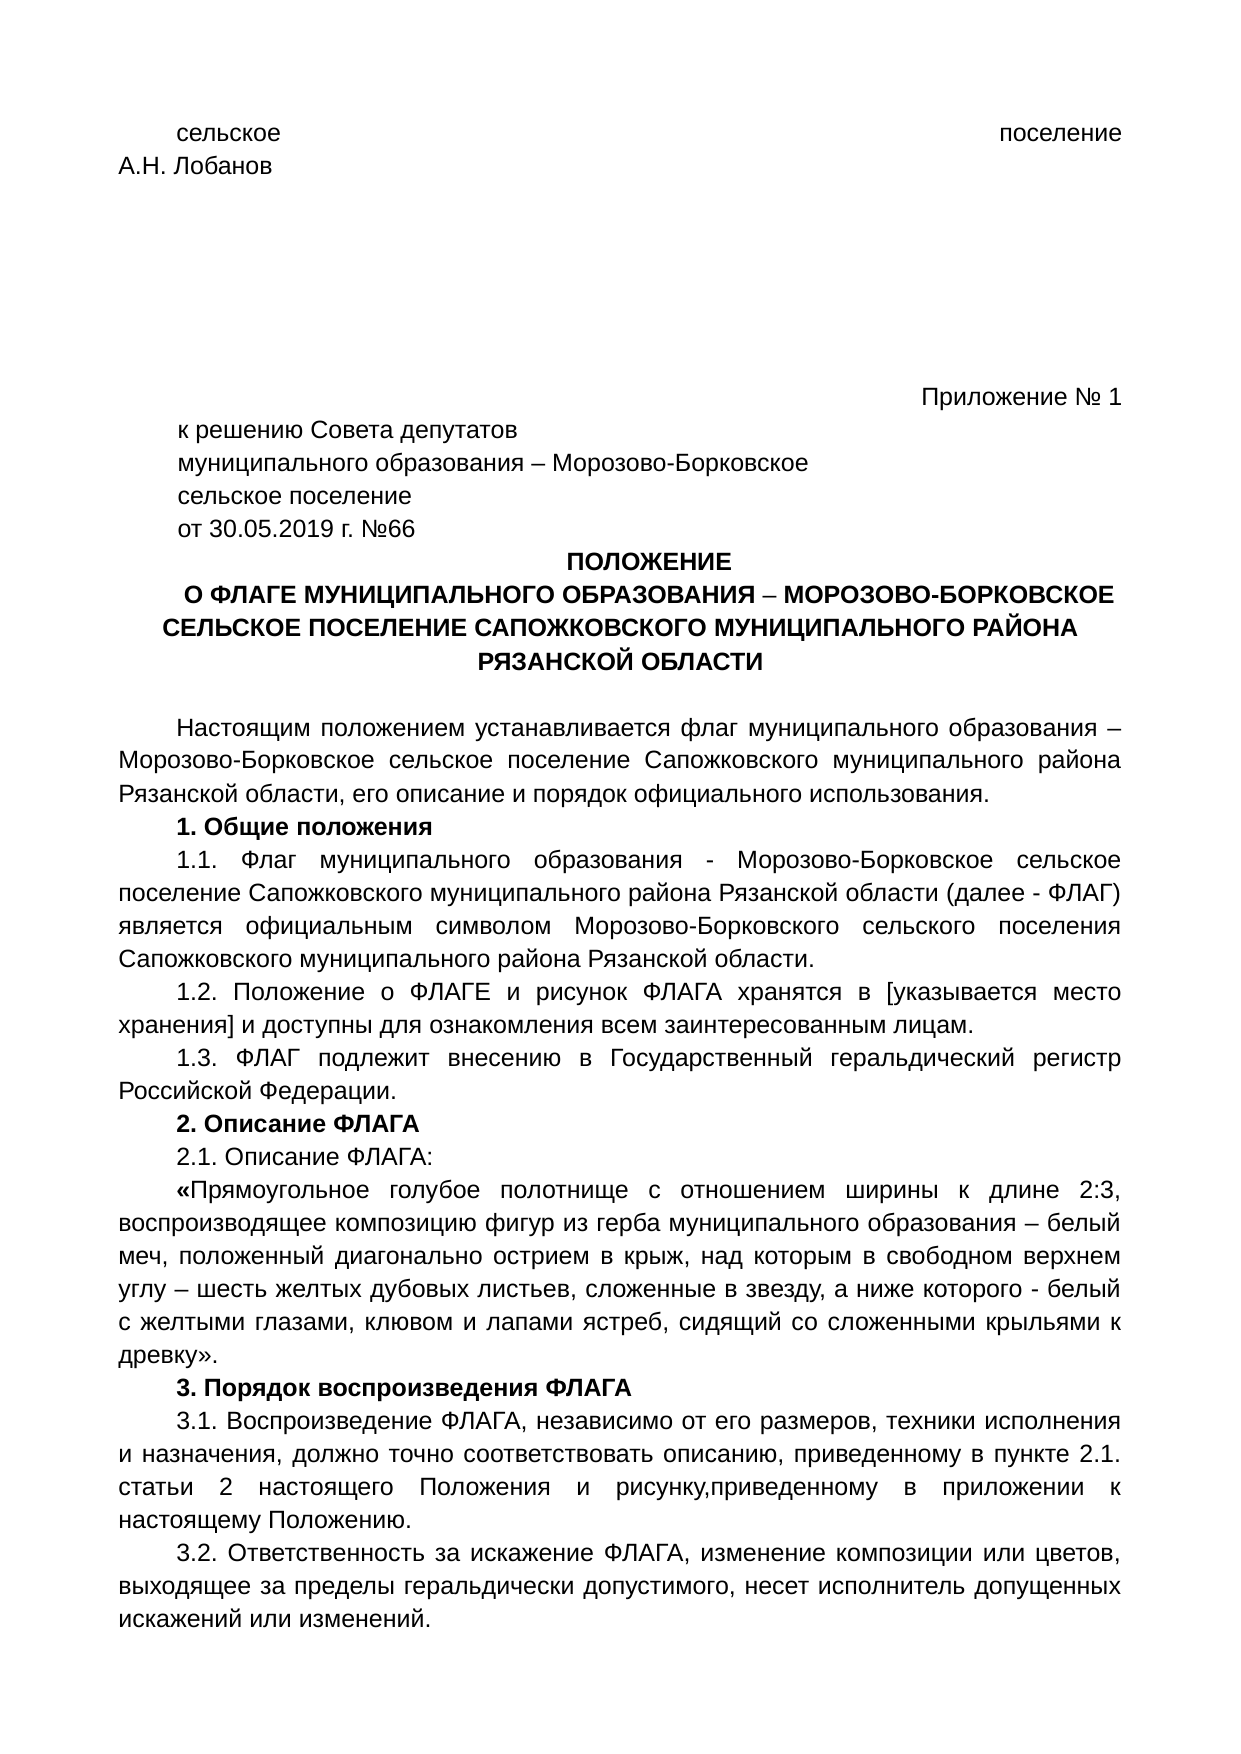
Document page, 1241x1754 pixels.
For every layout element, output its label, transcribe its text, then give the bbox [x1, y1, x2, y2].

text 3. Порядок воспроизведения ФЛАГА [118, 1373, 1122, 1402]
text муниципального образования – Морозово-Борковское [118, 448, 1122, 477]
text 1.3. ФЛАГ подлежит внесению в Государственный геральдический регистр Российской Федерации. [118, 1043, 1122, 1104]
text «Прямоугольное голубое полотнище с отношением ширины к длине 2:3, воспроизводящее композицию фигур из герба муниципального образования – белый меч, положенный диагонально острием в крыж, над которым в свободном верхнем углу – шесть желтых дубовых листьев, сложенные в звезду, а ниже которого - белый с желтыми глазами, клювом и лапами ястреб, сидящий со сложенными крыльями к древку». [118, 1175, 1122, 1369]
text 3.2. Ответственность за искажение ФЛАГА, изменение композиции или цветов, выходящее за пределы геральдически допустимого, несет исполнитель допущенных искажений или изменений. [118, 1538, 1122, 1633]
text ПОЛОЖЕНИЕ [118, 547, 1122, 576]
text от 30.05.2019 г. №66 [118, 514, 1122, 543]
text О ФЛАГЕ МУНИЦИПАЛЬНОГО ОБРАЗОВАНИЯ – МОРОЗОВО-БОРКОВСКОЕ СЕЛЬСКОЕ ПОСЕЛЕНИЕ САПОЖКОВСКОГО МУНИЦИПАЛЬНОГО РАЙОНА РЯЗАНСКОЙ ОБЛАСТИ [118, 580, 1122, 675]
text Настоящим положением устанавливается флаг муниципального образования – Морозово-Борковское сельское поселение Сапожковского муниципального района Рязанской области, его описание и порядок официального использования. [118, 712, 1122, 807]
text 1.2. Положение о ФЛАГЕ и рисунок ФЛАГА хранятся в [указывается место хранения] и доступны для ознакомления всем заинтересованным лицам. [118, 977, 1122, 1038]
text 1. Общие положения [118, 812, 1122, 840]
text 2. Описание ФЛАГА [118, 1109, 1122, 1137]
text 3.1. Воспроизведение ФЛАГА, независимо от его размеров, техники исполнения и назначения, должно точно соответствовать описанию, приведенному в пункте 2.1. статьи 2 настоящего Положения и рисунку,приведенному в приложении к настоящему Положению. [118, 1406, 1122, 1534]
text к решению Совета депутатов [118, 415, 1122, 444]
text 2.1. Описание ФЛАГА: [118, 1142, 1122, 1171]
text 1.1. Флаг муниципального образования - Морозово-Борковское сельское поселение Сапожковского муниципального района Рязанской области (далее - ФЛАГ) является официальным символом Морозово-Борковского сельского поселения Сапожковского муниципального района Рязанской области. [118, 844, 1122, 972]
text сельское поселение [118, 481, 1122, 510]
text Приложение № 1 [118, 382, 1122, 411]
text сельское поселение А.Н. Лобанов [118, 118, 1122, 180]
